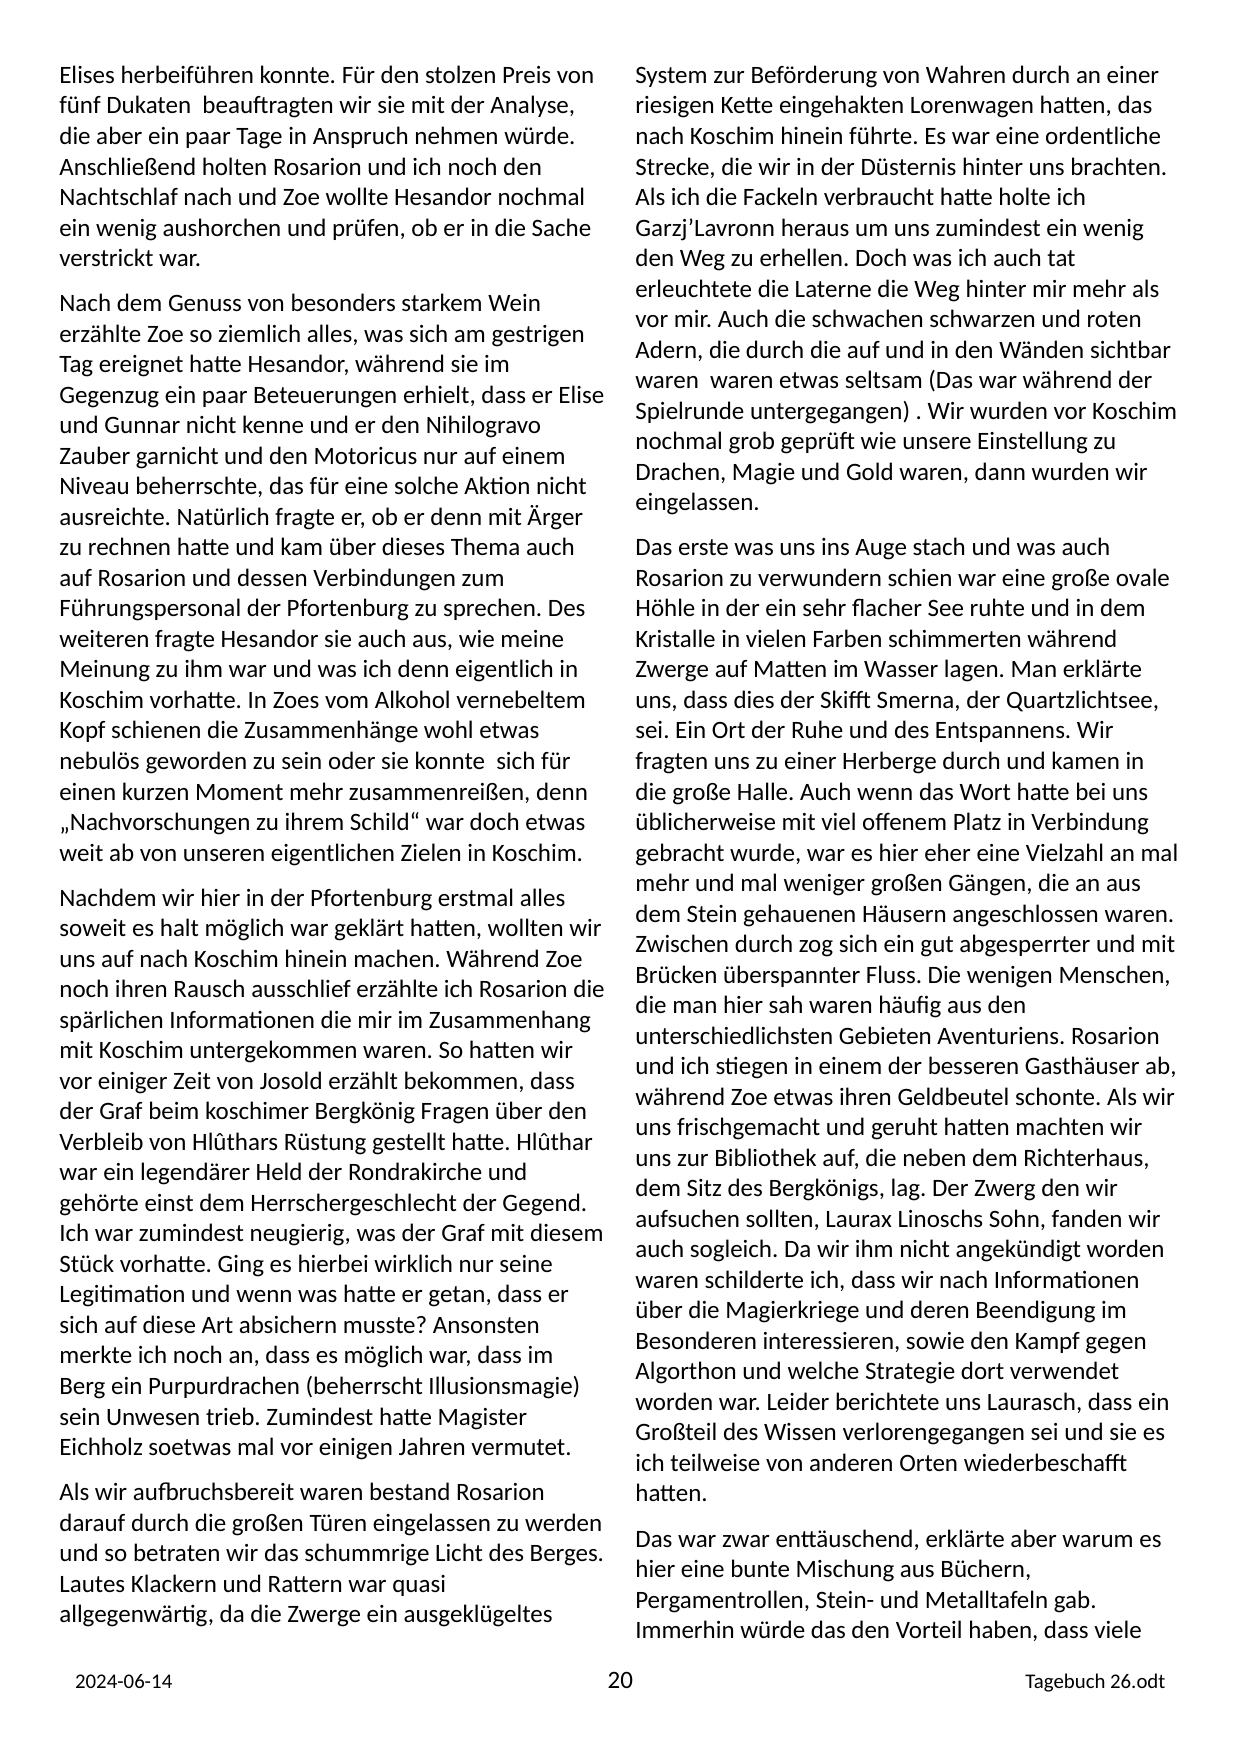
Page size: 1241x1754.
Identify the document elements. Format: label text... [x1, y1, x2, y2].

text Das erste was uns ins Auge stach und was auch Rosarion zu verwundern schien war eine große ovale Höhle in der ein sehr flacher See ruhte und in dem Kristalle in vielen Farben schimmerten während Zwerge auf Matten im Wasser lagen. Man erklärte uns, dass dies der Skifft Smerna, der Quartzlichtsee, sei. Ein Ort der Ruhe und des Entspannens. Wir fragten uns zu einer Herberge durch und kamen in die große Halle. Auch wenn das Wort hatte bei uns üblicherweise mit viel offenem Platz in Verbindung gebracht wurde, war es hier eher eine Vielzahl an mal mehr und mal weniger großen Gängen, die an aus dem Stein gehauenen Häusern angeschlossen waren. Zwischen durch zog sich ein gut abgesperrter und mit Brücken überspannter Fluss. Die wenigen Menschen, die man hier sah waren häufig aus den unterschiedlichsten Gebieten Aventuriens. Rosarion und ich stiegen in einem der besseren Gasthäuser ab, während Zoe etwas ihren Geldbeutel schonte. Als wir uns frischgemacht und geruht hatten machten wir uns zur Bibliothek auf, die neben dem Richterhaus, dem Sitz des Bergkönigs, lag. Der Zwerg den wir aufsuchen sollten, Laurax Linoschs Sohn, fanden wir auch sogleich. Da wir ihm nicht angekündigt worden waren schilderte ich, dass wir nach Informationen über die Magierkriege und deren Beendigung im Besonderen interessieren, sowie den Kampf gegen Algorthon und welche Strategie dort verwendet worden war. Leider berichtete uns Laurasch, dass ein Großteil des Wissen verlorengegangen sei und sie es ich teilweise von anderen Orten wiederbeschafft hatten. [635, 531, 1181, 1508]
text Als wir aufbruchsbereit waren bestand Rosarion darauf durch die großen Türen eingelassen zu werden und so betraten wir das schummrige Licht des Berges. Lautes Klackern und Rattern war quasi allgegenwärtig, da die Zwerge ein ausgeklügeltes [59, 1476, 605, 1629]
text Nachdem wir hier in der Pfortenburg erstmal alles soweit es halt möglich war geklärt hatten, wollten wir uns auf nach Koschim hinein machen. Während Zoe noch ihren Rausch ausschlief erzählte ich Rosarion die spärlichen Informationen die mir im Zusammenhang mit Koschim untergekommen waren. So hatten wir vor einiger Zeit von Josold erzählt bekommen, dass der Graf beim koschimer Bergkönig Fragen über den Verbleib von Hlûthars Rüstung gestellt hatte. Hlûthar war ein legendärer Held der Rondrakirche und gehörte einst dem Herrschergeschlecht der Gegend. Ich war zumindest neugierig, was der Graf mit diesem Stück vorhatte. Ging es hierbei wirklich nur seine Legitimation und wenn was hatte er getan, dass er sich auf diese Art absichern musste? Ansonsten merkte ich noch an, dass es möglich war, dass im Berg ein Purpurdrachen (beherrscht Illusionsmagie) sein Unwesen trieb. Zumindest hatte Magister Eichholz soetwas mal vor einigen Jahren vermutet. [59, 882, 605, 1462]
text Elises herbeiführen konnte. Für den stolzen Preis von fünf Dukaten beauftragten wir sie mit der Analyse, die aber ein paar Tage in Anspruch nehmen würde. Anschließend holten Rosarion und ich noch den Nachtschlaf nach und Zoe wollte Hesandor nochmal ein wenig aushorchen und prüfen, ob er in die Sache verstrickt war. [59, 59, 605, 273]
text System zur Beförderung von Wahren durch an einer riesigen Kette eingehakten Lorenwagen hatten, das nach Koschim hinein führte. Es war eine ordentliche Strecke, die wir in der Düsternis hinter uns brachten. Als ich die Fackeln verbraucht hatte holte ich Garzj’Lavronn heraus um uns zumindest ein wenig den Weg zu erhellen. Doch was ich auch tat erleuchtete die Laterne die Weg hinter mir mehr als vor mir. Auch die schwachen schwarzen und roten Adern, die durch die auf und in den Wänden sichtbar waren waren etwas seltsam (Das war während der Spielrunde untergegangen) . Wir wurden vor Koschim nochmal grob geprüft wie unsere Einstellung zu Drachen, Magie und Gold waren, dann wurden wir eingelassen. [635, 59, 1181, 517]
text Das war zwar enttäuschend, erklärte aber warum es hier eine bunte Mischung aus Büchern, Pergamentrollen, Stein- und Metalltafeln gab. Immerhin würde das den Vorteil haben, dass viele [635, 1523, 1181, 1645]
text Nach dem Genuss von besonders starkem Wein erzählte Zoe so ziemlich alles, was sich am gestrigen Tag ereignet hatte Hesandor, während sie im Gegenzug ein paar Beteuerungen erhielt, dass er Elise und Gunnar nicht kenne und er den Nihilogravo Zauber garnicht und den Motoricus nur auf einem Niveau beherrschte, das für eine solche Aktion nicht ausreichte. Natürlich fragte er, ob er denn mit Ärger zu rechnen hatte und kam über dieses Thema auch auf Rosarion und dessen Verbindungen zum Führungspersonal der Pfortenburg zu sprechen. Des weiteren fragte Hesandor sie auch aus, wie meine Meinung zu ihm war und was ich denn eigentlich in Koschim vorhatte. In Zoes vom Alkohol vernebeltem Kopf schienen die Zusammenhänge wohl etwas nebulös geworden zu sein oder sie konnte sich für einen kurzen Moment mehr zusammenreißen, denn „Nachvorschungen zu ihrem Schild“ war doch etwas weit ab von unseren eigentlichen Zielen in Koschim. [59, 287, 605, 867]
